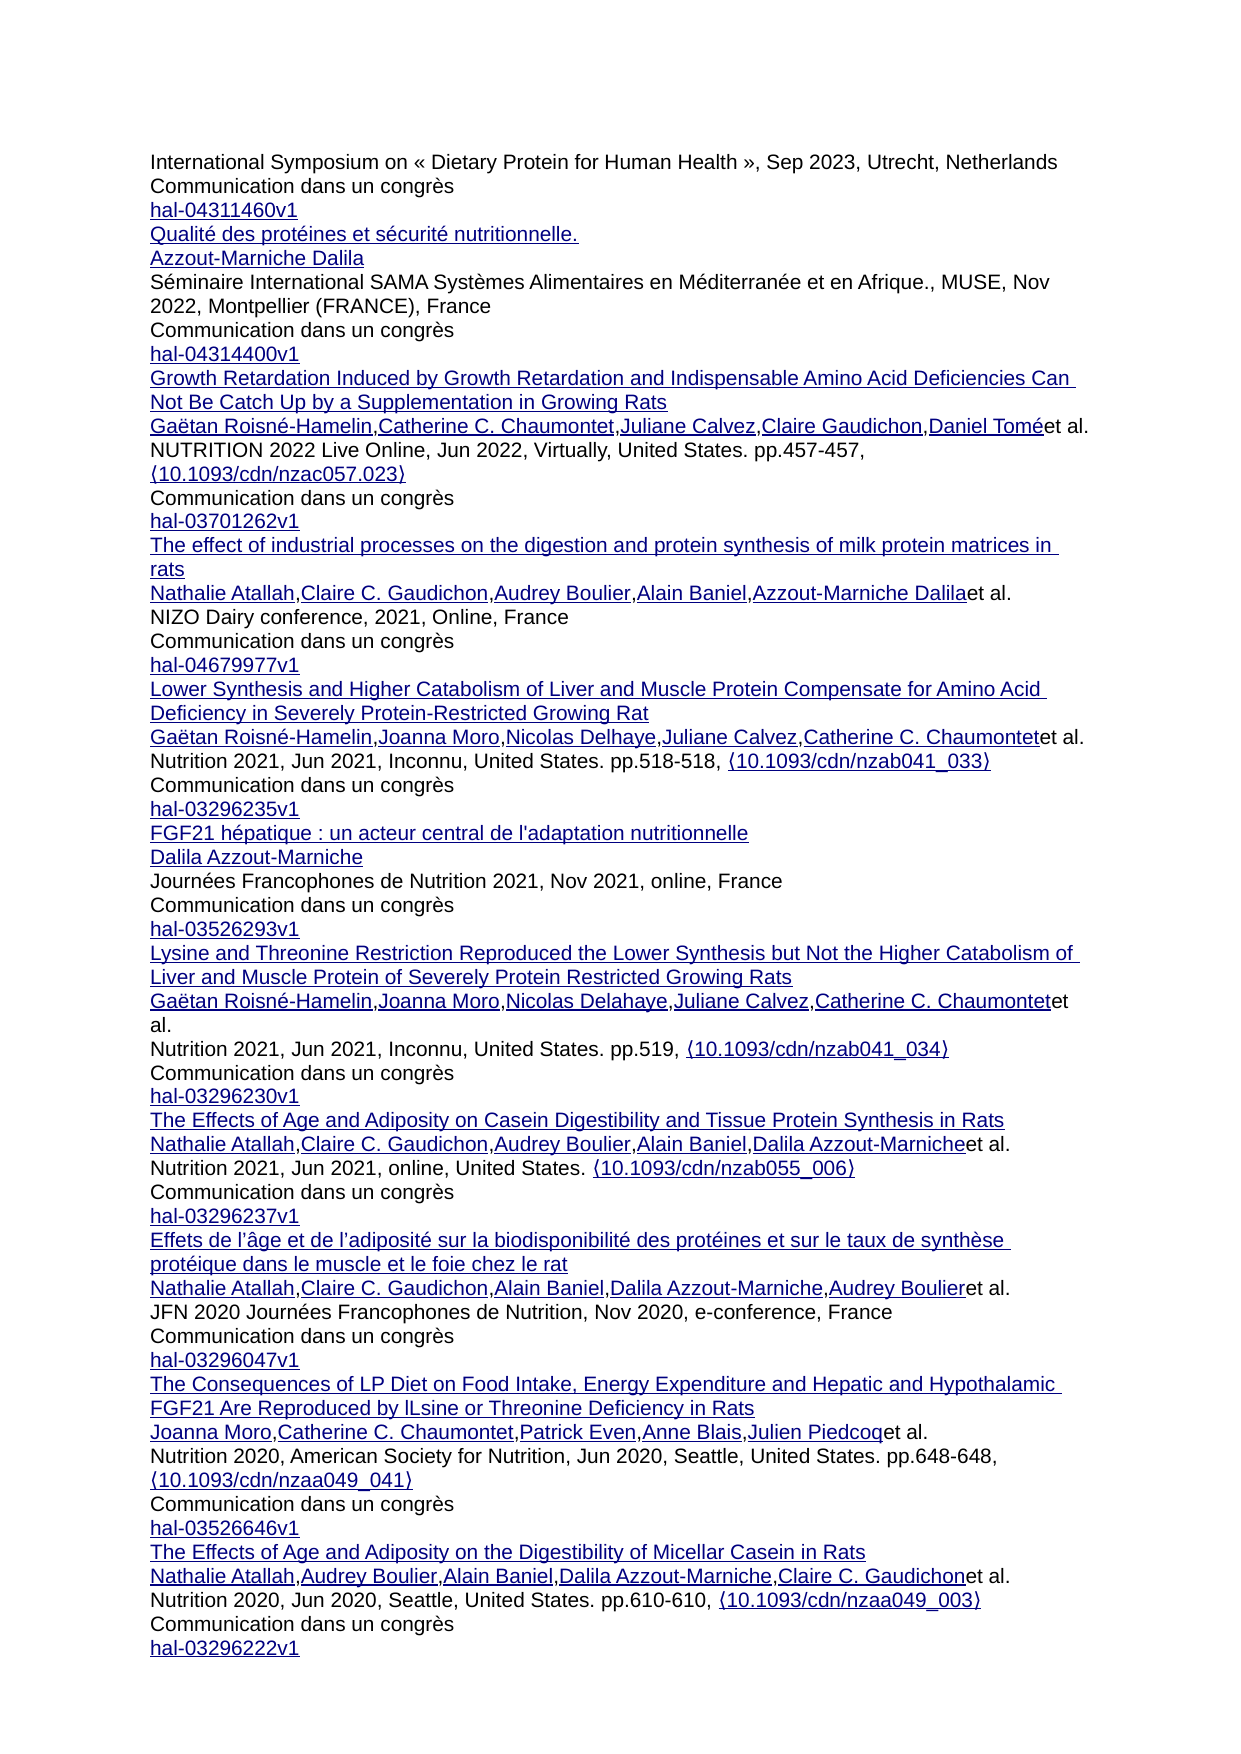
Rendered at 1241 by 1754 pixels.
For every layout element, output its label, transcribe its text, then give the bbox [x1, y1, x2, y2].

table_cell The effect of industrial processes on the digestion and protein synthesis of milk protein matrices in rats Nathalie Atallah,Claire C. Gaudichon,Audrey Boulier,Alain Baniel,Azzout-Marniche Dalilaet al. NIZO Dairy conference, 2021, Online, France Communication dans un congrès hal-04679977v1 [150, 533, 1090, 677]
table_cell International Symposium on « Dietary Protein for Human Health », Sep 2023, Utrecht, Netherlands Communication dans un congrès hal-04311460v1 [150, 150, 1090, 222]
table_cell Lower Synthesis and Higher Catabolism of Liver and Muscle Protein Compensate for Amino Acid Deficiency in Severely Protein-Restricted Growing Rat Gaëtan Roisné-Hamelin,Joanna Moro,Nicolas Delhaye,Juliane Calvez,Catherine C. Chaumontetet al. Nutrition 2021, Jun 2021, Inconnu, United States. pp.518-518, ⟨10.1093/cdn/nzab041_033⟩ Communication dans un congrès hal-03296235v1 [150, 677, 1090, 821]
table_cell Qualité des protéines et sécurité nutritionnelle. Azzout-Marniche Dalila Séminaire International SAMA Systèmes Alimentaires en Méditerranée et en Afrique., MUSE, Nov 2022, Montpellier (FRANCE), France Communication dans un congrès hal-04314400v1 [150, 222, 1090, 366]
table_cell The Effects of Age and Adiposity on Casein Digestibility and Tissue Protein Synthesis in Rats Nathalie Atallah,Claire C. Gaudichon,Audrey Boulier,Alain Baniel,Dalila Azzout-Marnicheet al. Nutrition 2021, Jun 2021, online, United States. ⟨10.1093/cdn/nzab055_006⟩ Communication dans un congrès hal-03296237v1 [150, 1108, 1090, 1228]
table_cell Effets de l’âge et de l’adiposité sur la biodisponibilité des protéines et sur le taux de synthèse protéique dans le muscle et le foie chez le rat Nathalie Atallah,Claire C. Gaudichon,Alain Baniel,Dalila Azzout-Marniche,Audrey Boulieret al. JFN 2020 Journées Francophones de Nutrition, Nov 2020, e-conference, France Communication dans un congrès hal-03296047v1 [150, 1228, 1090, 1372]
table_cell Growth Retardation Induced by Growth Retardation and Indispensable Amino Acid Deficiencies Can Not Be Catch Up by a Supplementation in Growing Rats Gaëtan Roisné-Hamelin,Catherine C. Chaumontet,Juliane Calvez,Claire Gaudichon,Daniel Toméet al. NUTRITION 2022 Live Online, Jun 2022, Virtually, United States. pp.457-457, ⟨10.1093/cdn/nzac057.023⟩ Communication dans un congrès hal-03701262v1 [150, 366, 1090, 533]
table_cell Lysine and Threonine Restriction Reproduced the Lower Synthesis but Not the Higher Catabolism of Liver and Muscle Protein of Severely Protein Restricted Growing Rats Gaëtan Roisné-Hamelin,Joanna Moro,Nicolas Delahaye,Juliane Calvez,Catherine C. Chaumontetet al. Nutrition 2021, Jun 2021, Inconnu, United States. pp.519, ⟨10.1093/cdn/nzab041_034⟩ Communication dans un congrès hal-03296230v1 [150, 941, 1090, 1108]
table_cell The Consequences of LP Diet on Food Intake, Energy Expenditure and Hepatic and Hypothalamic FGF21 Are Reproduced by lLsine or Threonine Deficiency in Rats Joanna Moro,Catherine C. Chaumontet,Patrick Even,Anne Blais,Julien Piedcoqet al. Nutrition 2020, American Society for Nutrition, Jun 2020, Seattle, United States. pp.648-648, ⟨10.1093/cdn/nzaa049_041⟩ Communication dans un congrès hal-03526646v1 [150, 1372, 1090, 1539]
table_cell The Effects of Age and Adiposity on the Digestibility of Micellar Casein in Rats Nathalie Atallah,Audrey Boulier,Alain Baniel,Dalila Azzout-Marniche,Claire C. Gaudichonet al. Nutrition 2020, Jun 2020, Seattle, United States. pp.610-610, ⟨10.1093/cdn/nzaa049_003⟩ Communication dans un congrès hal-03296222v1 [150, 1540, 1090, 1659]
table_cell FGF21 hépatique : un acteur central de l'adaptation nutritionnelle Dalila Azzout-Marniche Journées Francophones de Nutrition 2021, Nov 2021, online, France Communication dans un congrès hal-03526293v1 [150, 821, 1090, 941]
